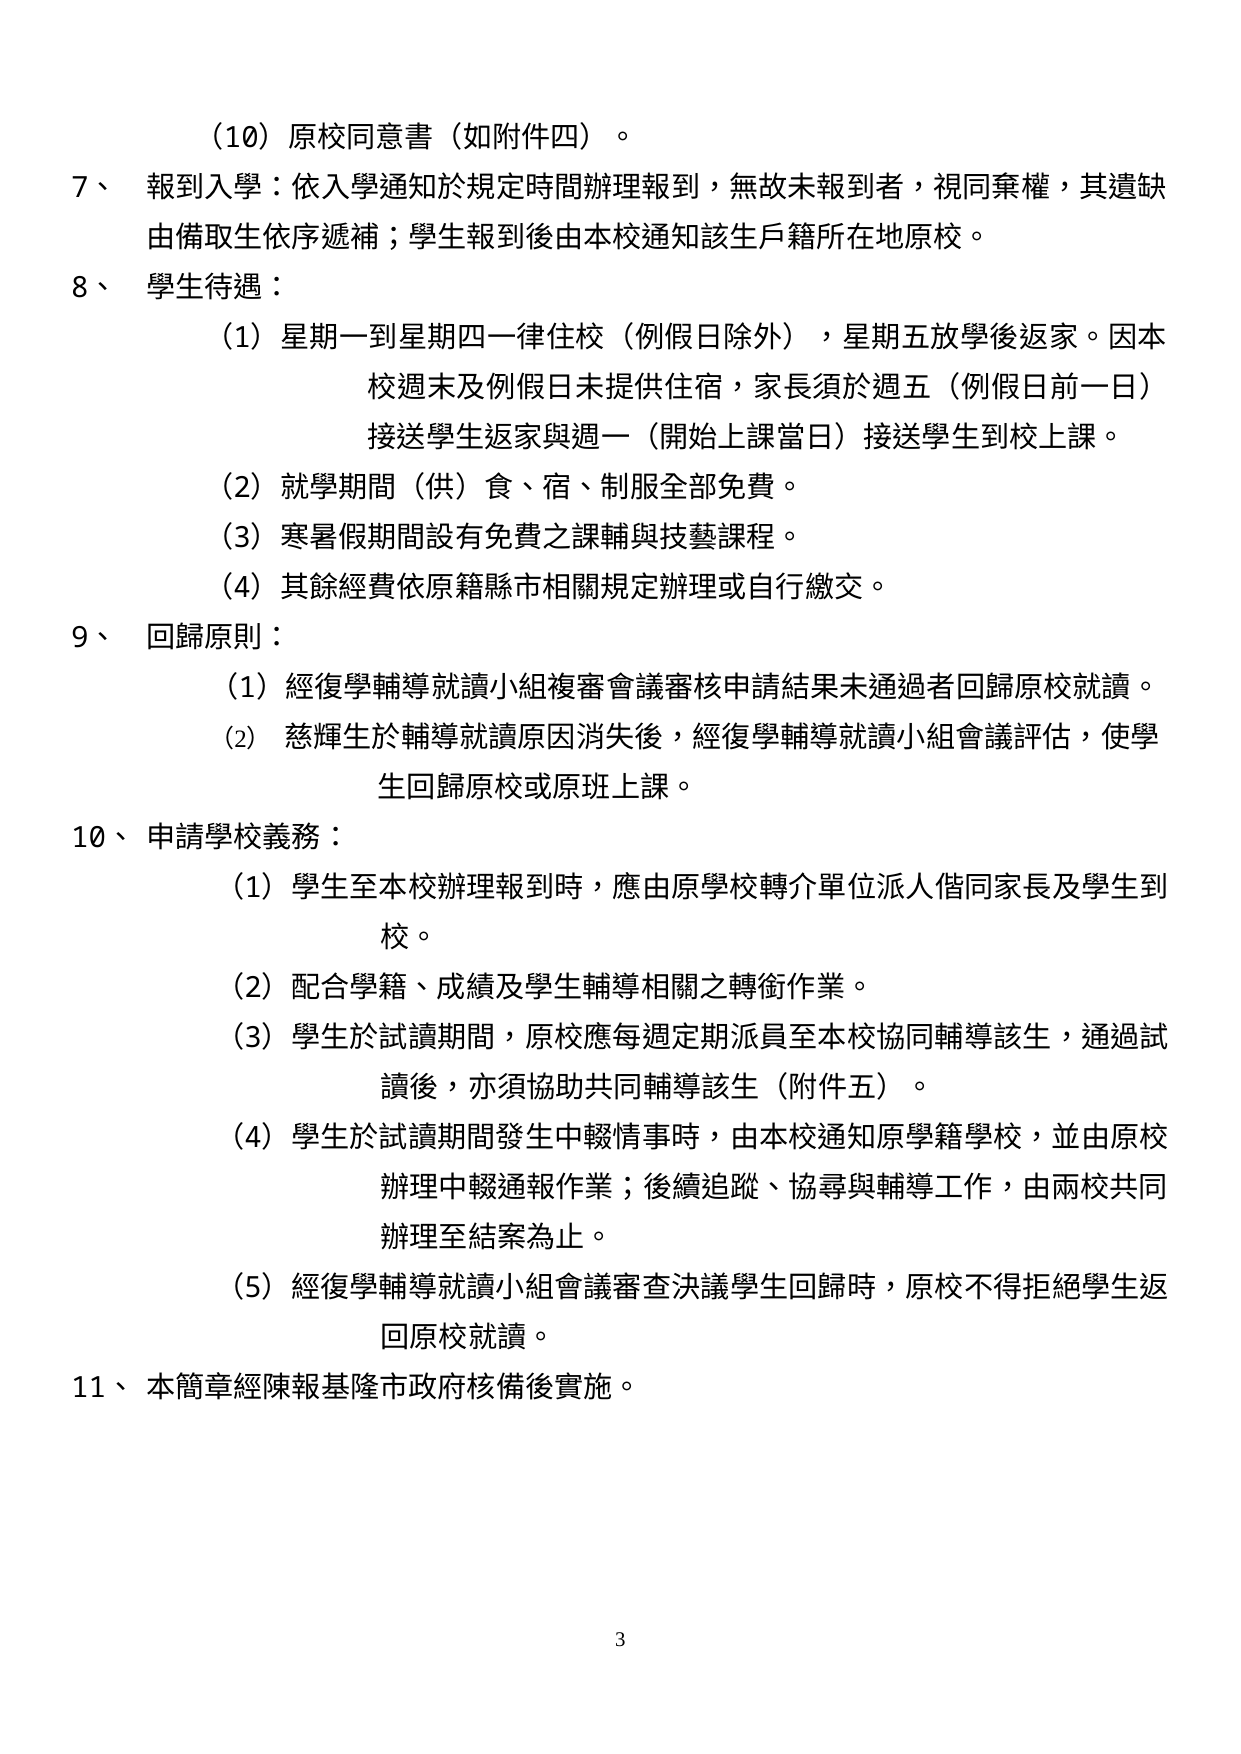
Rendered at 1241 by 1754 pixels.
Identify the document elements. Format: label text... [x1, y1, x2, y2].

list 學生待遇： [71, 258, 1169, 308]
list 學生於試讀期間發生中輟情事時，由本校通知原學籍學校，並由原校辦理中輟通報作業；後續追蹤、協尋與輔導工作，由兩校共同辦理至結案為止。 [215, 1108, 1169, 1258]
list 經復學輔導就讀小組會議審查決議學生回歸時，原校不得拒絕學生返回原校就讀。 [215, 1258, 1169, 1358]
list 其餘經費依原籍縣市相關規定辦理或自行繳交。 [204, 558, 1169, 608]
list 申請學校義務： [71, 808, 1169, 858]
list 星期一到星期四一律住校（例假日除外），星期五放學後返家。因本校週末及例假日未提供住宿，家長須於週五（例假日前一日）接送學生返家與週一（開始上課當日）接送學生到校上課。 [204, 308, 1169, 458]
list 原校同意書（如附件四）。 [194, 108, 1169, 158]
list 寒暑假期間設有免費之課輔與技藝課程。 [204, 508, 1169, 558]
list 學生至本校辦理報到時，應由原學校轉介單位派人偕同家長及學生到校。 [215, 858, 1169, 958]
list 學生於試讀期間，原校應每週定期派員至本校協同輔導該生，通過試讀後，亦須協助共同輔導該生（附件五）。 [215, 1008, 1169, 1108]
list 報到入學：依入學通知於規定時間辦理報到，無故未報到者，視同棄權，其遺缺由備取生依序遞補；學生報到後由本校通知該生戶籍所在地原校。 [71, 158, 1169, 258]
list 就學期間（供）食、宿、制服全部免費。 [204, 458, 1169, 508]
list 本簡章經陳報基隆市政府核備後實施。 [71, 1358, 1169, 1408]
list 經復學輔導就讀小組複審會議審核申請結果未通過者回歸原校就讀。 [209, 658, 1169, 708]
list 慈輝生於輔導就讀原因消失後，經復學輔導就讀小組會議評估，使學生回歸原校或原班上課。 [209, 708, 1169, 808]
list 配合學籍、成績及學生輔導相關之轉銜作業。 [215, 958, 1169, 1008]
list 回歸原則： [71, 608, 1169, 658]
